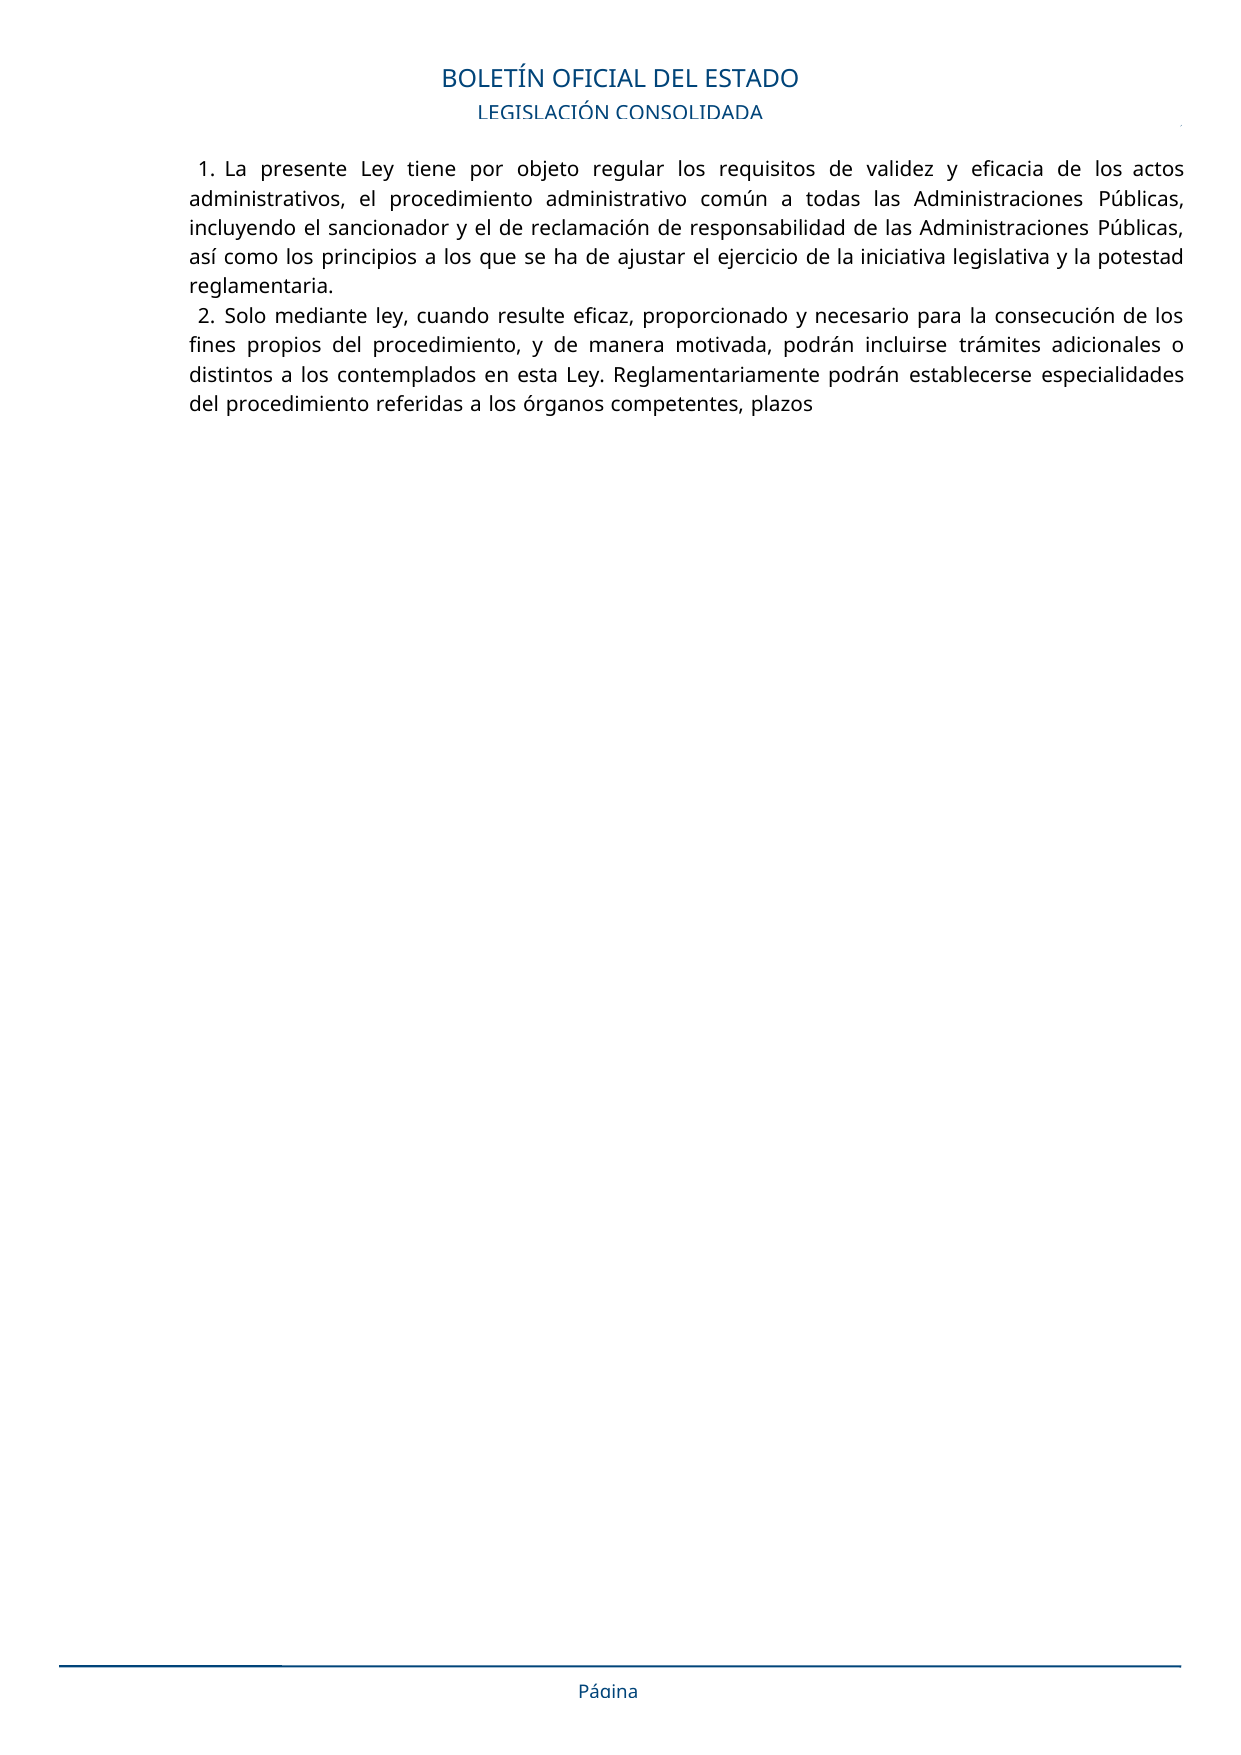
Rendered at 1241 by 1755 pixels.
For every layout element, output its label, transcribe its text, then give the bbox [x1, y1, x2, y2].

list La presente Ley tiene por objeto regular los requisitos de validez y eficacia de los actos administrativos, el procedimiento administrativo común a todas las Administraciones Públicas, incluyendo el sancionador y el de reclamación de responsabilidad de las Administraciones Públicas, así como los principios a los que se ha de ajustar el ejercicio de la iniciativa legislativa y la potestad reglamentaria. [162, 154, 1184, 300]
list Solo mediante ley, cuando resulte eficaz, proporcionado y necesario para la consecución de los fines propios del procedimiento, y de manera motivada, podrán incluirse trámites adicionales o distintos a los contemplados en esta Ley. Reglamentariamente podrán establecerse especialidades del procedimiento referidas a los órganos competentes, plazos [162, 301, 1184, 417]
